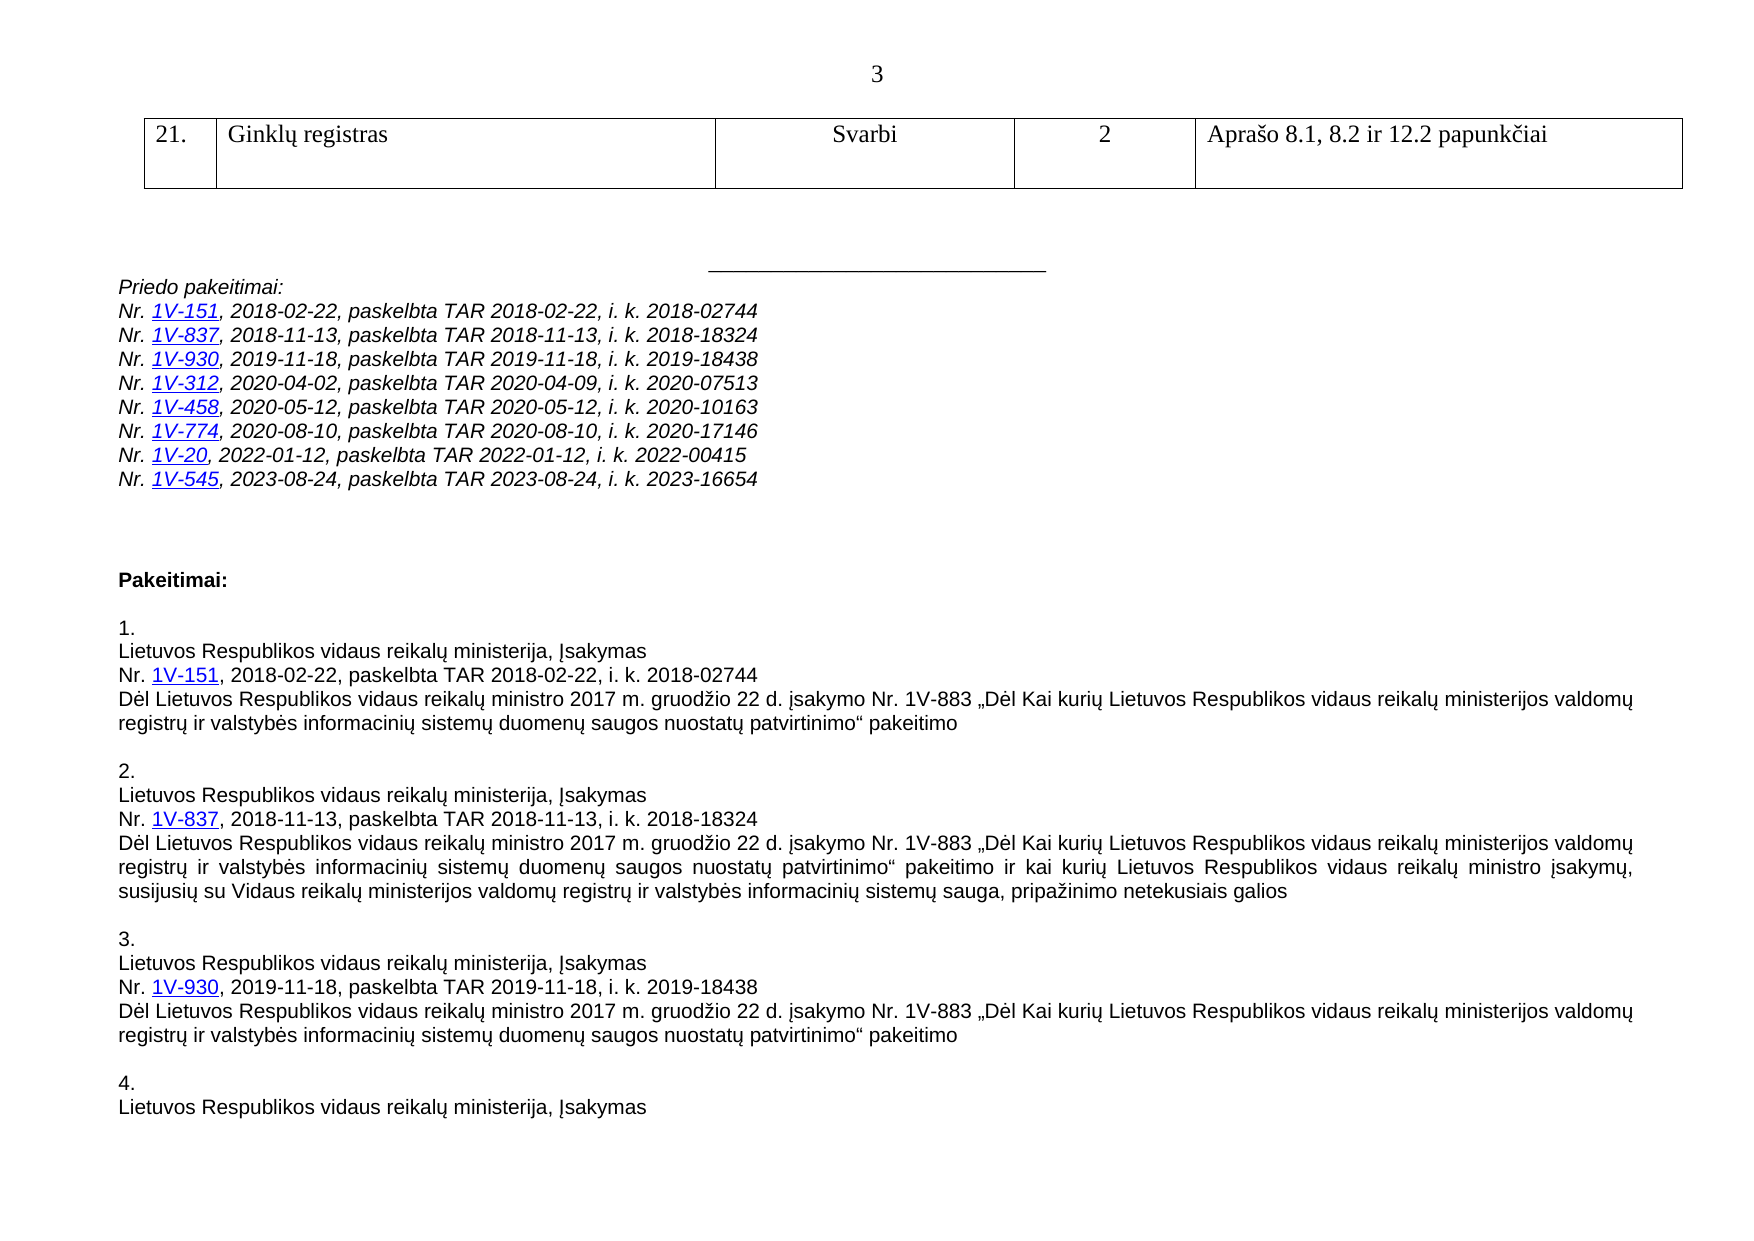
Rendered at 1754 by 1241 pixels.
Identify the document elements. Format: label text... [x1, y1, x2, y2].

text Lietuvos Respublikos vidaus reikalų ministerija, Įsakymas [118, 639, 1636, 663]
text Dėl Lietuvos Respublikos vidaus reikalų ministro 2017 m. gruodžio 22 d. įsakymo Nr. 1V-883 „Dėl Kai kurių Lietuvos Respublikos vidaus reikalų ministerijos valdomų registrų ir valstybės informacinių sistemų duomenų saugos nuostatų patvirtinimo“ pakeitimo [118, 687, 1636, 735]
text Priedo pakeitimai: [118, 275, 1636, 299]
text Nr. 1V-151, 2018-02-22, paskelbta TAR 2018-02-22, i. k. 2018-02744 [118, 299, 1636, 323]
text Lietuvos Respublikos vidaus reikalų ministerija, Įsakymas [118, 783, 1636, 807]
text Dėl Lietuvos Respublikos vidaus reikalų ministro 2017 m. gruodžio 22 d. įsakymo Nr. 1V-883 „Dėl Kai kurių Lietuvos Respublikos vidaus reikalų ministerijos valdomų registrų ir valstybės informacinių sistemų duomenų saugos nuostatų patvirtinimo“ pakeitimo [118, 999, 1636, 1047]
text 1. [118, 615, 1636, 639]
table_cell 2 [1015, 119, 1195, 188]
text Nr. 1V-837, 2018-11-13, paskelbta TAR 2018-11-13, i. k. 2018-18324 [118, 323, 1636, 347]
table_cell 21. [145, 119, 216, 188]
table_cell Aprašo 8.1, 8.2 ir 12.2 papunkčiai [1196, 119, 1682, 188]
table_cell Ginklų registras [217, 119, 715, 188]
text Nr. 1V-545, 2023-08-24, paskelbta TAR 2023-08-24, i. k. 2023-16654 [118, 467, 1636, 491]
text Nr. 1V-930, 2019-11-18, paskelbta TAR 2019-11-18, i. k. 2019-18438 [118, 347, 1636, 371]
text 4. [118, 1071, 1636, 1094]
text Nr. 1V-312, 2020-04-02, paskelbta TAR 2020-04-09, i. k. 2020-07513 [118, 371, 1636, 395]
table_cell Svarbi [716, 119, 1014, 188]
text Dėl Lietuvos Respublikos vidaus reikalų ministro 2017 m. gruodžio 22 d. įsakymo Nr. 1V-883 „Dėl Kai kurių Lietuvos Respublikos vidaus reikalų ministerijos valdomų registrų ir valstybės informacinių sistemų duomenų saugos nuostatų patvirtinimo“ pakeitimo ir kai kurių Lietuvos Respublikos vidaus reikalų ministro įsakymų, susijusių su Vidaus reikalų ministerijos valdomų registrų ir valstybės informacinių sistemų sauga, pripažinimo netekusiais galios [118, 831, 1636, 903]
text 2. [118, 759, 1636, 783]
text 3. [118, 927, 1636, 951]
text Nr. 1V-458, 2020-05-12, paskelbta TAR 2020-05-12, i. k. 2020-10163 [118, 395, 1636, 419]
text ___________________________ [118, 246, 1636, 275]
text Nr. 1V-930, 2019-11-18, paskelbta TAR 2019-11-18, i. k. 2019-18438 [118, 975, 1636, 999]
text Nr. 1V-20, 2022-01-12, paskelbta TAR 2022-01-12, i. k. 2022-00415 [118, 443, 1636, 467]
text Pakeitimai: [118, 567, 1636, 591]
text Nr. 1V-837, 2018-11-13, paskelbta TAR 2018-11-13, i. k. 2018-18324 [118, 807, 1636, 831]
text Lietuvos Respublikos vidaus reikalų ministerija, Įsakymas [118, 1094, 1636, 1118]
text Nr. 1V-774, 2020-08-10, paskelbta TAR 2020-08-10, i. k. 2020-17146 [118, 419, 1636, 443]
text Nr. 1V-151, 2018-02-22, paskelbta TAR 2018-02-22, i. k. 2018-02744 [118, 663, 1636, 687]
text Lietuvos Respublikos vidaus reikalų ministerija, Įsakymas [118, 951, 1636, 975]
